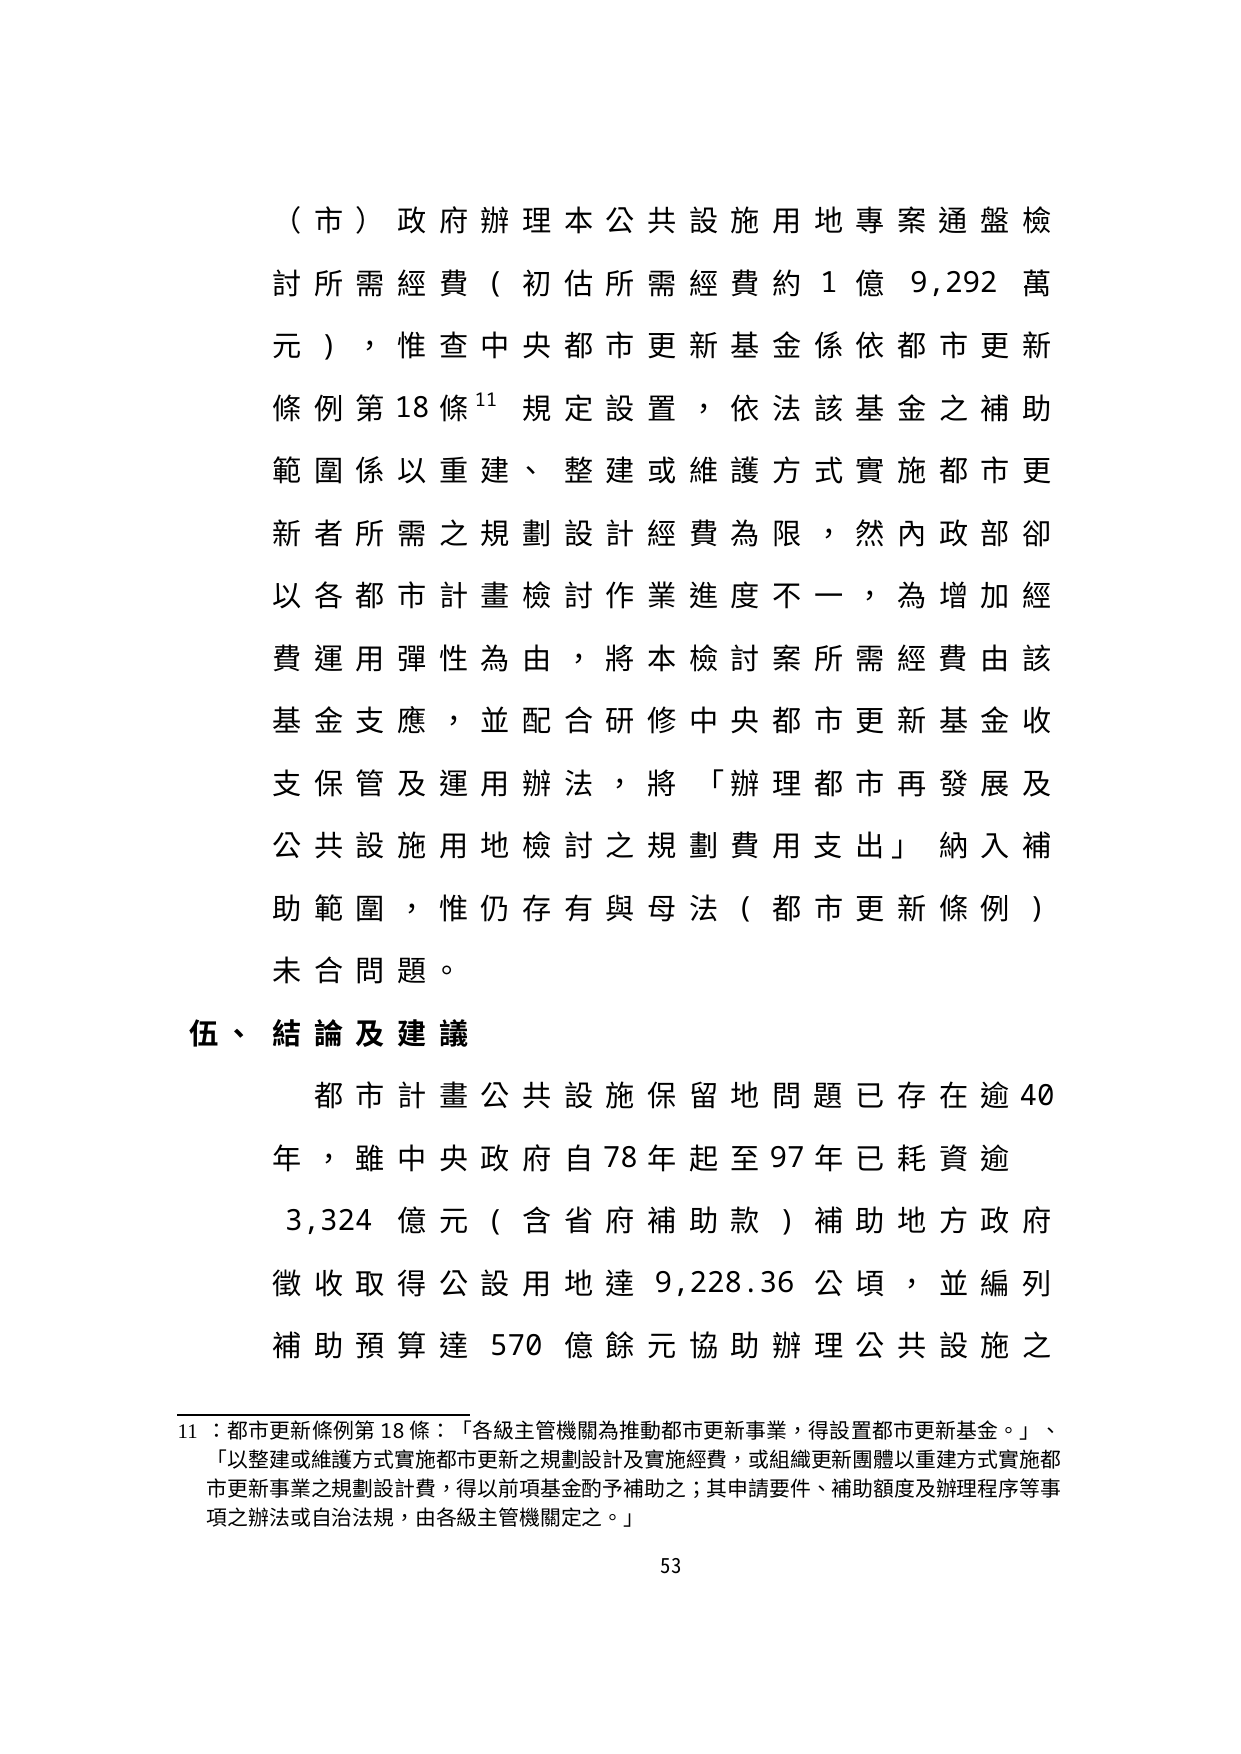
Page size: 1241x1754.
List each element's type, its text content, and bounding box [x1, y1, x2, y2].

text ：都市更新條例第18條：「各級主管機關為推動都市更新事業，得設置都市更新基金。」、「以整建或維護方式實施都市更新之規劃設計及實施經費，或組織更新團體以重建方式實施都市更新事業之規劃設計費，得以前項基金酌予補助之；其申請要件、補助額度及辦理程序等事項之辦法或自治法規，由各級主管機關定之。」 [177, 1415, 1063, 1532]
text 都市計畫公共設施保留地問題已存在逾40年，雖中央政府自78年起至97年已耗資逾3,324億元(含省府補助款)補助地方政府徵收取得公設用地達9,228.36公頃，並編列補助預算達570億餘元協助辦理公共設施之建設，然截至101年10月底全國尚約有3萬3,555公頃之公共設施保留地尚未取得，日前行政院再發布「都市計畫公共設施保留地檢討變更作業原則」期以加速解決公共設施保留地問題，惟就該檢討變更原則內容觀之，在未先建構跨區開發計畫藍圖下，即辦理公共設施用地分區之解編變更，恐易淪為地方政府籌措財源之工具，並加劇現存各都市計畫區內每人平均享有之公共設施面積質量不均情況，況以中央都市更新基金補助地方政府辦理本專案通盤檢討經費與法未合。謹就現行解決措施未盡周延處提出以下建議供參： [242, 1052, 1058, 1365]
text 伍、結論及建議 [183, 990, 1058, 1052]
text （市）政府辦理本公共設施用地專案通盤檢討所需經費(初估所需經費約1億9,292萬元)，惟查中央都市更新基金係依都市更新條例第18條規定設置，依法該基金之補助範圍係以重建、整建或維護方式實施都市更新者所需之規劃設計經費為限，然內政部卻以各都市計畫檢討作業進度不一，為增加經費運用彈性為由，將本檢討案所需經費由該基金支應，並配合研修中央都市更新基金收支保管及運用辦法，將「辦理都市再發展及公共設施用地檢討之規劃費用支出」納入補助範圍，惟仍存有與母法(都市更新條例)未合問題。 [242, 177, 1058, 990]
